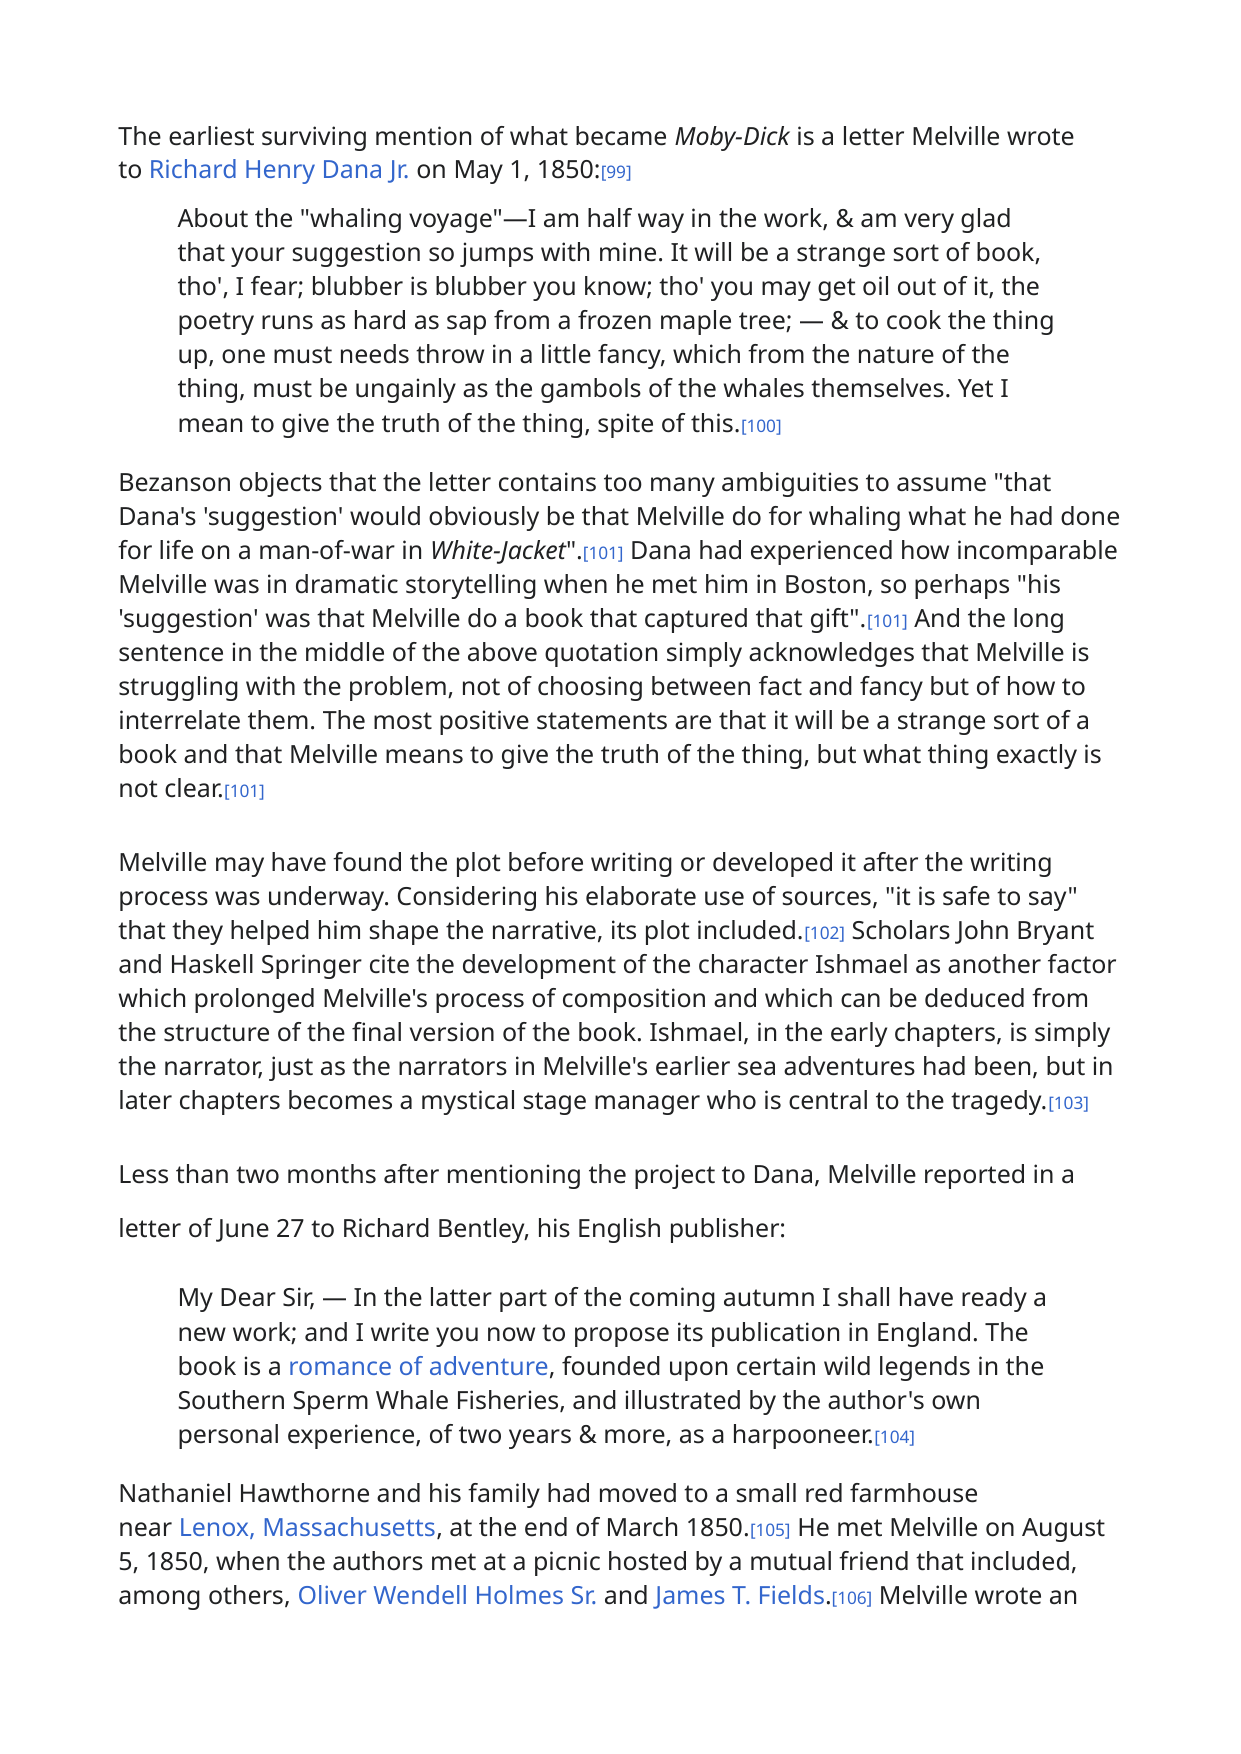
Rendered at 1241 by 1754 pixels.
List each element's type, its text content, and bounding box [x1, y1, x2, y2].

text Melville may have found the plot before writing or developed it after the writing process was underway. Considering his elaborate use of sources, "it is safe to say" that they helped him shape the narrative, its plot included.[102] Scholars John Bryant and Haskell Springer cite the development of the character Ishmael as another factor which prolonged Melville's process of composition and which can be deduced from the structure of the final version of the book. Ishmael, in the early chapters, is simply the narrator, just as the narrators in Melville's earlier sea adventures had been, but in later chapters becomes a mystical stage manager who is central to the tragedy.[103] [118, 844, 1122, 1117]
text The earliest surviving mention of what became Moby-Dick is a letter Melville wrote to Richard Henry Dana Jr. on May 1, 1850:[99] [118, 118, 1122, 186]
text Nathaniel Hawthorne and his family had moved to a small red farmhouse near Lenox, Massachusetts, at the end of March 1850.[105] He met Melville on August 5, 1850, when the authors met at a picnic hosted by a mutual friend that included, among others, Oliver Wendell Holmes Sr. and James T. Fields.[106] Melville wrote an [118, 1475, 1122, 1612]
text Less than two months after mentioning the project to Dana, Melville reported in a letter of June 27 to Richard Bentley, his English publisher: [118, 1157, 1122, 1245]
text My Dear Sir, — In the latter part of the coming autumn I shall have ready a new work; and I write you now to propose its publication in England. The book is a romance of adventure, founded upon certain wild legends in the Southern Sperm Whale Fisheries, and illustrated by the author's own personal experience, of two years & more, as a harpooneer.[104] [177, 1280, 1063, 1450]
text Bezanson objects that the letter contains too many ambiguities to assume "that Dana's 'suggestion' would obviously be that Melville do for whaling what he had done for life on a man-of-war in White-Jacket".[101] Dana had experienced how incomparable Melville was in dramatic storytelling when he met him in Boston, so perhaps "his 'suggestion' was that Melville do a book that captured that gift".[101] And the long sentence in the middle of the above quotation simply acknowledges that Melville is struggling with the problem, not of choosing between fact and fancy but of how to interrelate them. The most positive statements are that it will be a strange sort of a book and that Melville means to give the truth of the thing, but what thing exactly is not clear.[101] [118, 464, 1122, 805]
text About the "whaling voyage"—I am half way in the work, & am very glad that your suggestion so jumps with mine. It will be a strange sort of book, tho', I fear; blubber is blubber you know; tho' you may get oil out of it, the poetry runs as hard as sap from a frozen maple tree; — & to cook the thing up, one must needs throw in a little fancy, which from the nature of the thing, must be ungainly as the gambols of the whales themselves. Yet I mean to give the truth of the thing, spite of this.[100] [177, 201, 1063, 439]
